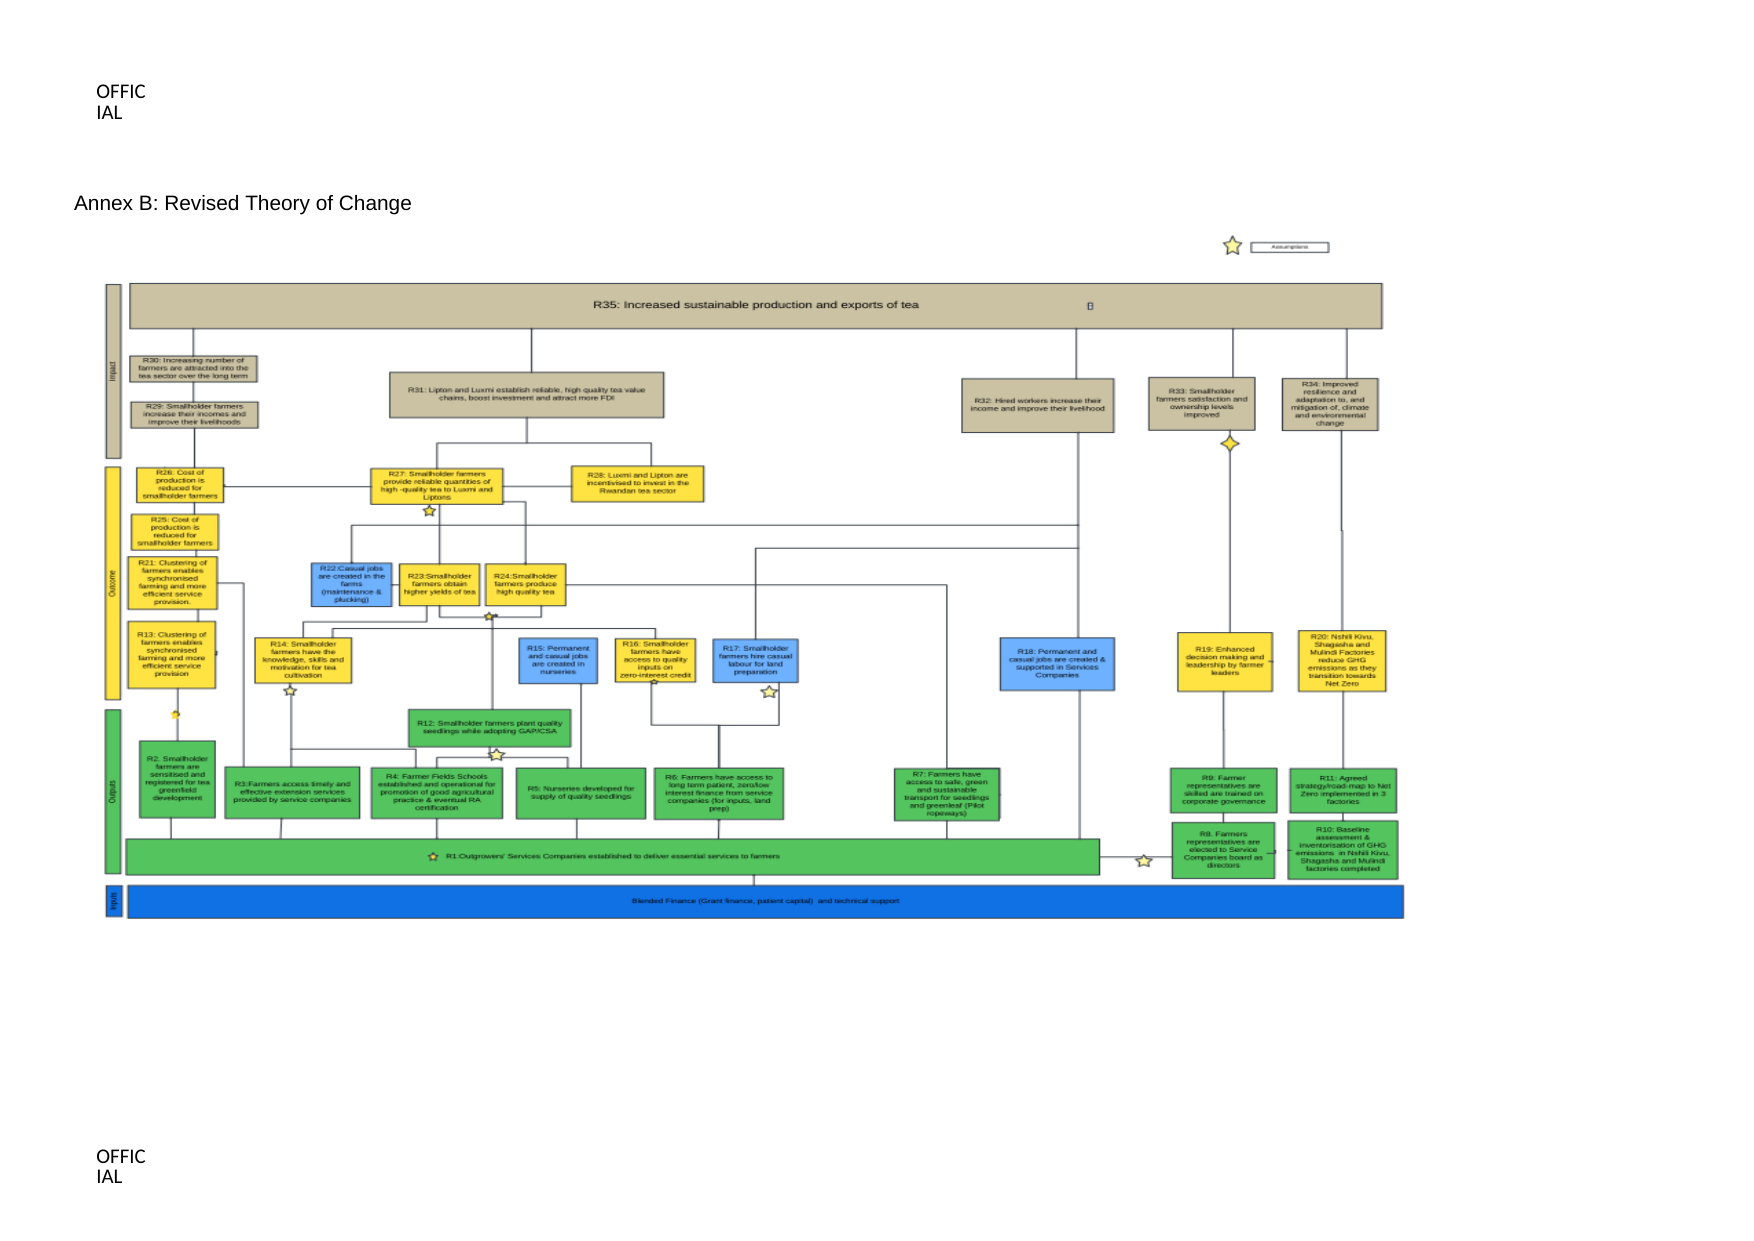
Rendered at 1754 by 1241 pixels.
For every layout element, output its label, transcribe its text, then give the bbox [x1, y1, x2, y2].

text Annex B: Revised Theory of Change [74, 192, 1680, 215]
picture [73, 233, 1436, 925]
